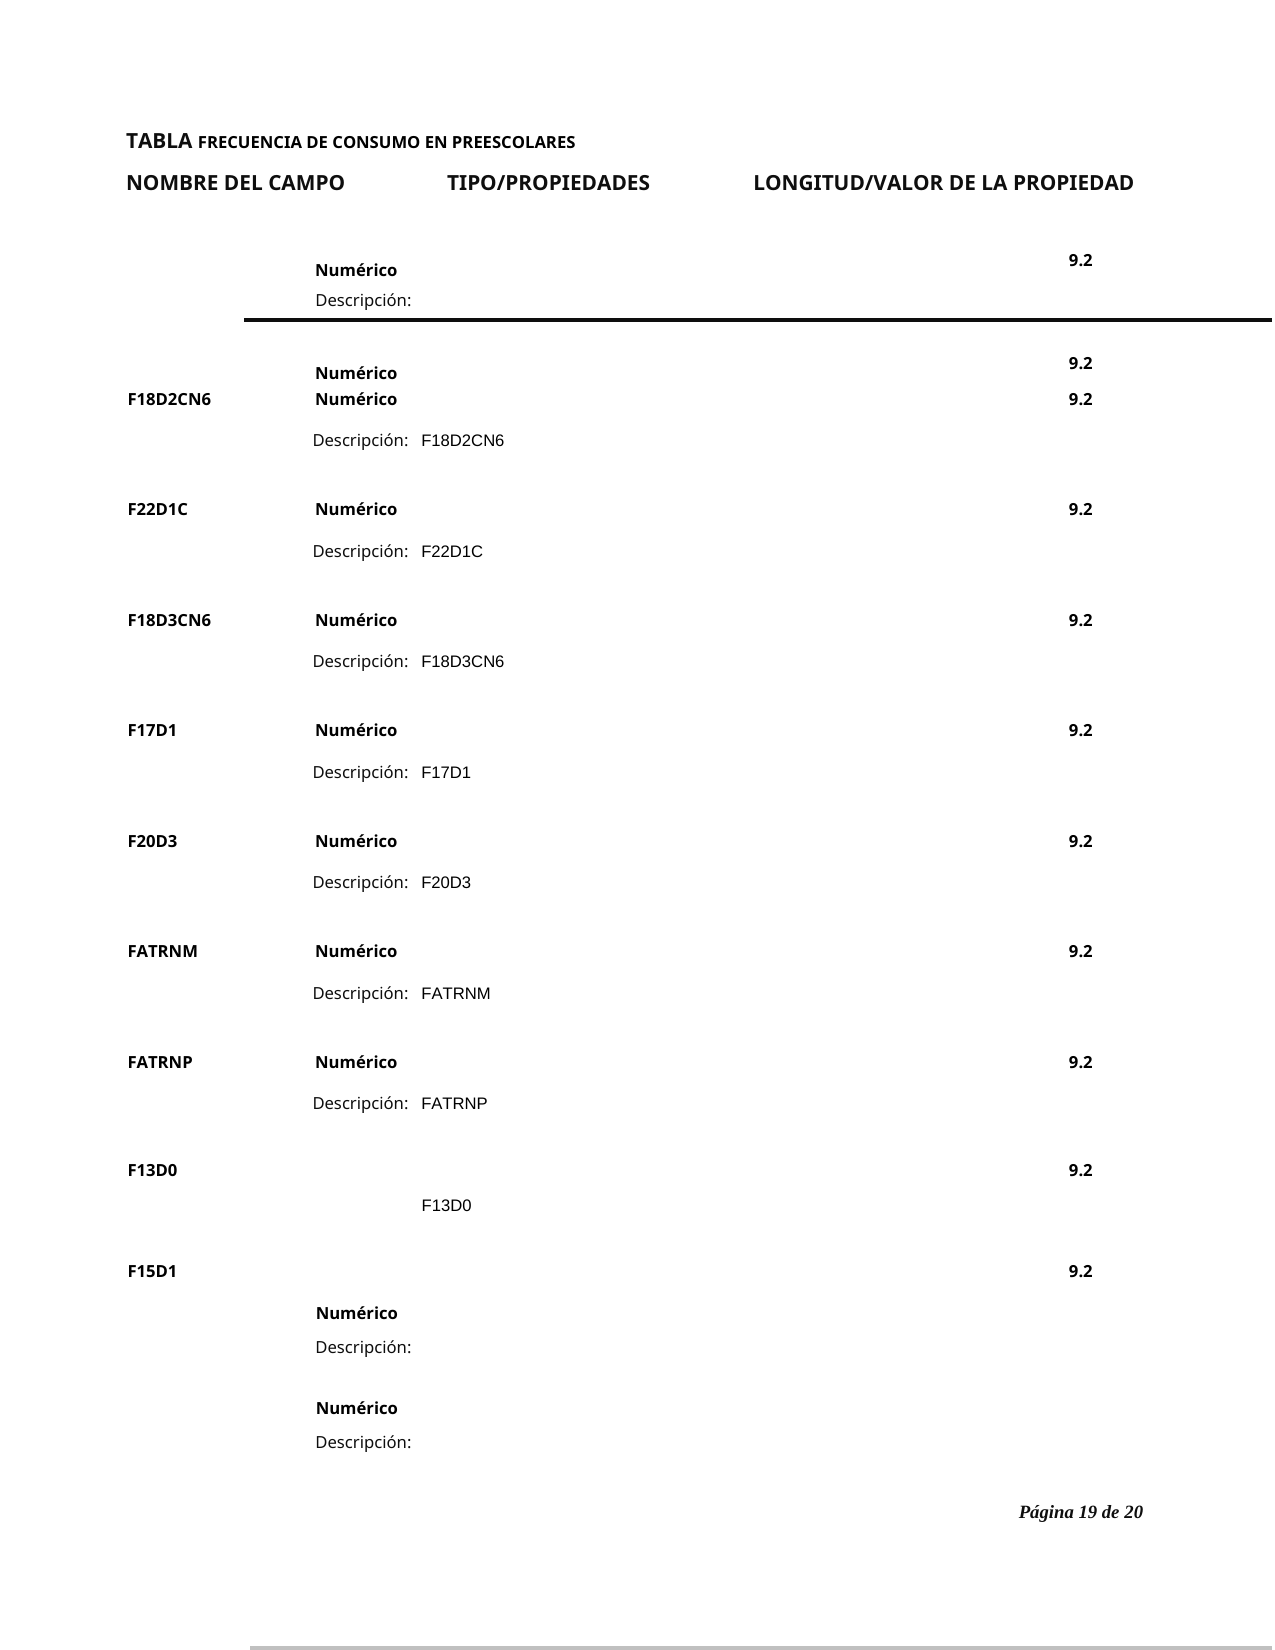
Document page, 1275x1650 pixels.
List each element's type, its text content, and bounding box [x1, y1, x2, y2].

text F18D2CN6 Numérico 9.2 [127, 387, 1093, 410]
text Descripción: FATRNM [126, 977, 1093, 1005]
text Descripción: F22D1C [126, 535, 1093, 563]
text Descripción: F18D3CN6 [126, 645, 1093, 673]
text F22D1C Numérico 9.2 [127, 498, 1093, 521]
text Descripción: F17D1 [126, 756, 1093, 784]
text F13D0 9.2 [127, 1159, 1093, 1181]
text Descripción: F20D3 [126, 866, 1093, 894]
text F15D1 9.2 [127, 1259, 1093, 1282]
text Descripción: F18D2CN6 [126, 424, 1093, 452]
text F17D1 Numérico 9.2 [127, 719, 1093, 742]
text F18D3CN6 Numérico 9.2 [127, 608, 1093, 631]
text FATRNM Numérico 9.2 [127, 940, 1093, 963]
text Descripción: FATRNP [126, 1087, 1093, 1116]
text F20D3 Numérico 9.2 [127, 829, 1093, 852]
text F13D0 [421, 1196, 1030, 1215]
text FATRNP Numérico 9.2 [127, 1051, 1093, 1073]
